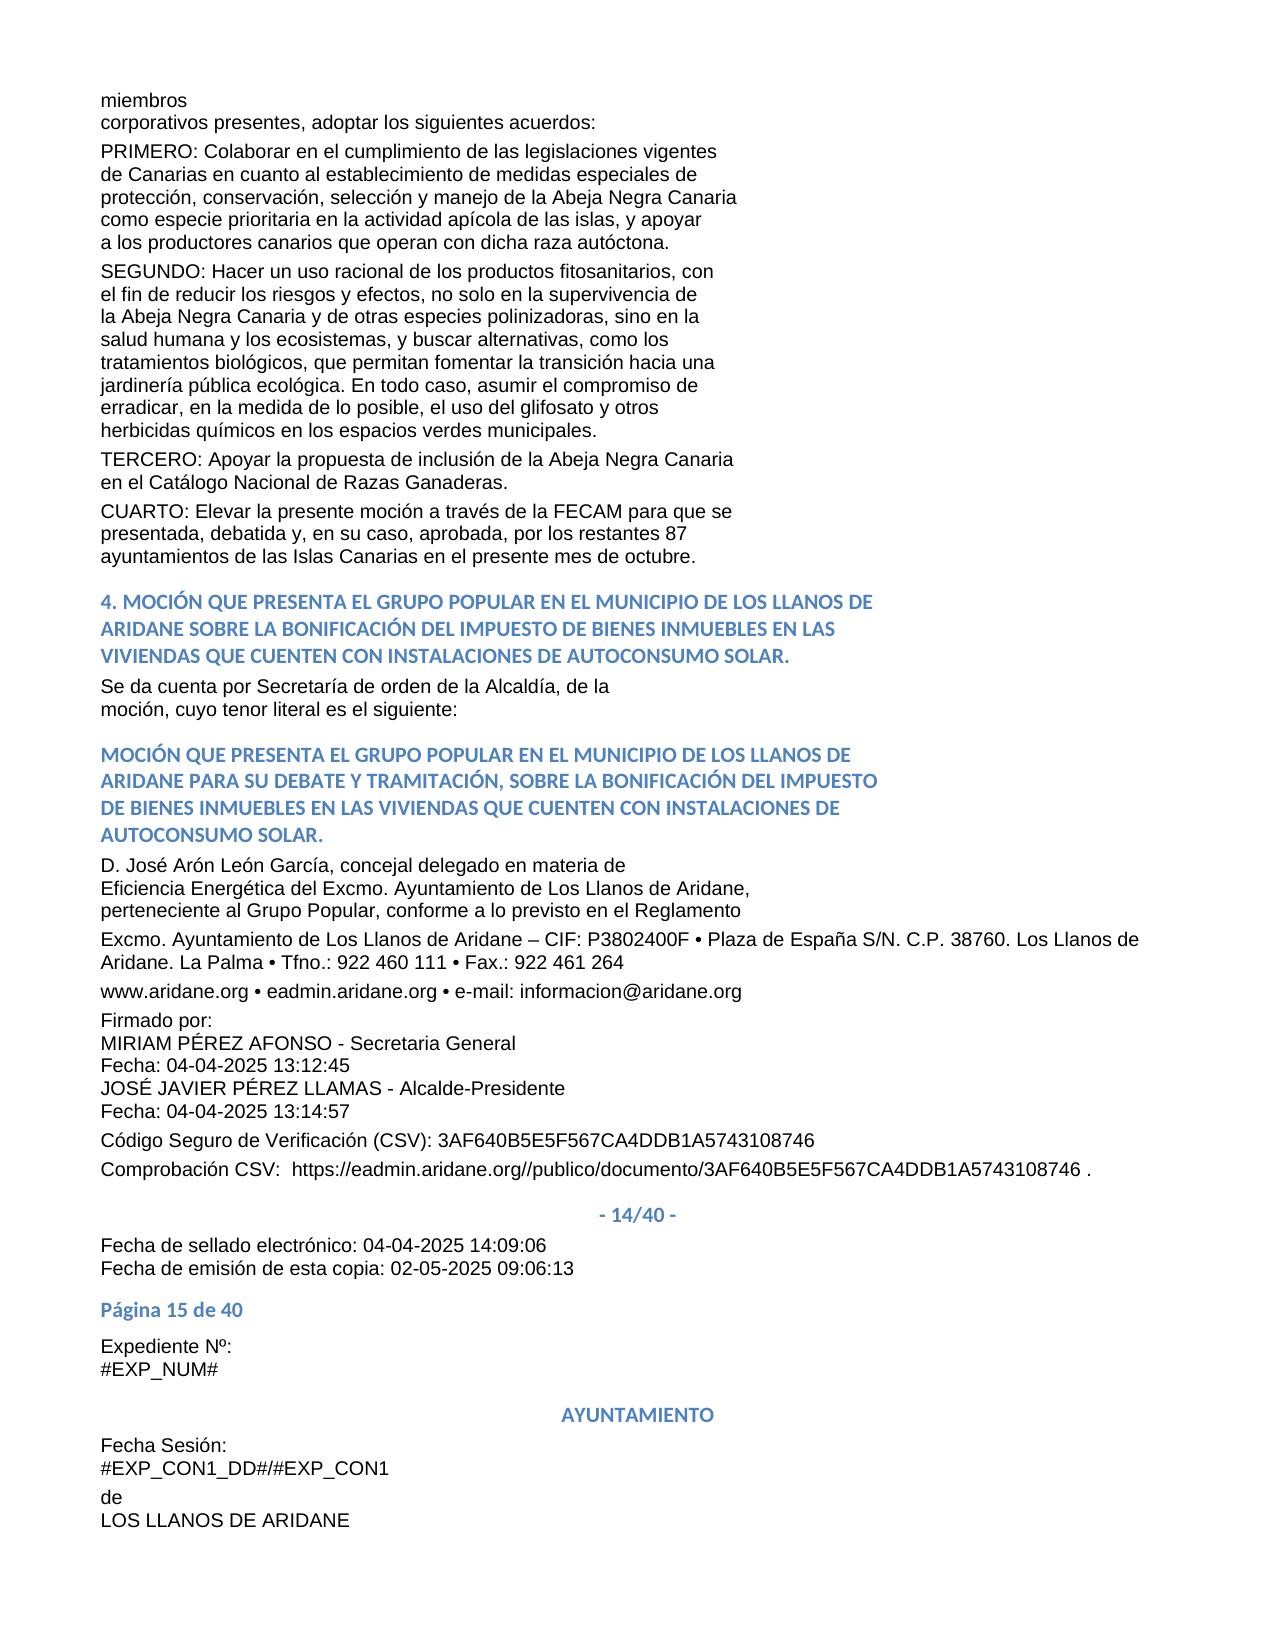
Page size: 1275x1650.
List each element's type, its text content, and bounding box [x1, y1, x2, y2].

text Se da cuenta por Secretaría de orden de la Alcaldía, de la moción, cuyo tenor literal es el siguiente: [100, 675, 1174, 720]
subtitle 4. MOCIÓN QUE PRESENTA EL GRUPO POPULAR EN EL MUNICIPIO DE LOS LLANOS DE ARIDANE SOBRE LA BONIFICACIÓN DEL IMPUESTO DE BIENES INMUEBLES EN LAS VIVIENDAS QUE CUENTEN CON INSTALACIONES DE AUTOCONSUMO SOLAR. [100, 588, 1174, 668]
text Excmo. Ayuntamiento de Los Llanos de Aridane – CIF: P3802400F • Plaza de España S/N. C.P. 38760. Los Llanos de Aridane. La Palma • Tfno.: 922 460 111 • Fax.: 922 461 264 [100, 928, 1174, 974]
text Firmado por: MIRIAM PÉREZ AFONSO - Secretaria General Fecha: 04-04-2025 13:12:45 JOSÉ JAVIER PÉREZ LLAMAS - Alcalde-Presidente Fecha: 04-04-2025 13:14:57 [100, 1009, 1174, 1122]
text Código Seguro de Verificación (CSV): 3AF640B5E5F567CA4DDB1A5743108746 [100, 1129, 1174, 1151]
text Comprobación CSV: https://eadmin.aridane.org//publico/documento/3AF640B5E5F567CA4DDB1A5743108746 . [100, 1158, 1174, 1180]
text D. José Arón León García, concejal delegado en materia de Eficiencia Energética del Excmo. Ayuntamiento de Los Llanos de Aridane, perteneciente al Grupo Popular, conforme a lo previsto en el Reglamento [100, 854, 1174, 922]
text de LOS LLANOS DE ARIDANE [100, 1486, 1174, 1531]
text CUARTO: Elevar la presente moción a través de la FECAM para que se presentada, debatida y, en su caso, aprobada, por los restantes 87 ayuntamientos de las Islas Canarias en el presente mes de octubre. [100, 499, 1174, 568]
subtitle - 14/40 - [100, 1201, 1174, 1228]
text Fecha Sesión: #EXP_CON1_DD#/#EXP_CON1 [100, 1434, 1174, 1480]
text TERCERO: Apoyar la propuesta de inclusión de la Abeja Negra Canaria en el Catálogo Nacional de Razas Ganaderas. [100, 448, 1174, 493]
text Fecha de sellado electrónico: 04-04-2025 14:09:06 Fecha de emisión de esta copia: 02-05-2025 09:06:13 [100, 1234, 1174, 1279]
text www.aridane.org • eadmin.aridane.org • e-mail: informacion@aridane.org [100, 980, 1174, 1003]
text Expediente Nº: #EXP_NUM# [100, 1335, 1174, 1381]
text PRIMERO: Colaborar en el cumplimiento de las legislaciones vigentes de Canarias en cuanto al establecimiento de medidas especiales de protección, conservación, selección y manejo de la Abeja Negra Canaria como especie prioritaria en la actividad apícola de las islas, y apoyar a los productores canarios que operan con dicha raza autóctona. [100, 140, 1174, 254]
subtitle AYUNTAMIENTO [100, 1401, 1174, 1428]
subtitle Página 15 de 40 [100, 1296, 1174, 1323]
text miembros corporativos presentes, adoptar los siguientes acuerdos: [100, 88, 1174, 134]
subtitle MOCIÓN QUE PRESENTA EL GRUPO POPULAR EN EL MUNICIPIO DE LOS LLANOS DE ARIDANE PARA SU DEBATE Y TRAMITACIÓN, SOBRE LA BONIFICACIÓN DEL IMPUESTO DE BIENES INMUEBLES EN LAS VIVIENDAS QUE CUENTEN CON INSTALACIONES DE AUTOCONSUMO SOLAR. [100, 741, 1174, 848]
text SEGUNDO: Hacer un uso racional de los productos fitosanitarios, con el fin de reducir los riesgos y efectos, no solo en la supervivencia de la Abeja Negra Canaria y de otras especies polinizadoras, sino en la salud humana y los ecosistemas, y buscar alternativas, como los tratamientos biológicos, que permitan fomentar la transición hacia una jardinería pública ecológica. En todo caso, asumir el compromiso de erradicar, en la medida de lo posible, el uso del glifosato y otros herbicidas químicos en los espacios verdes municipales. [100, 260, 1174, 442]
